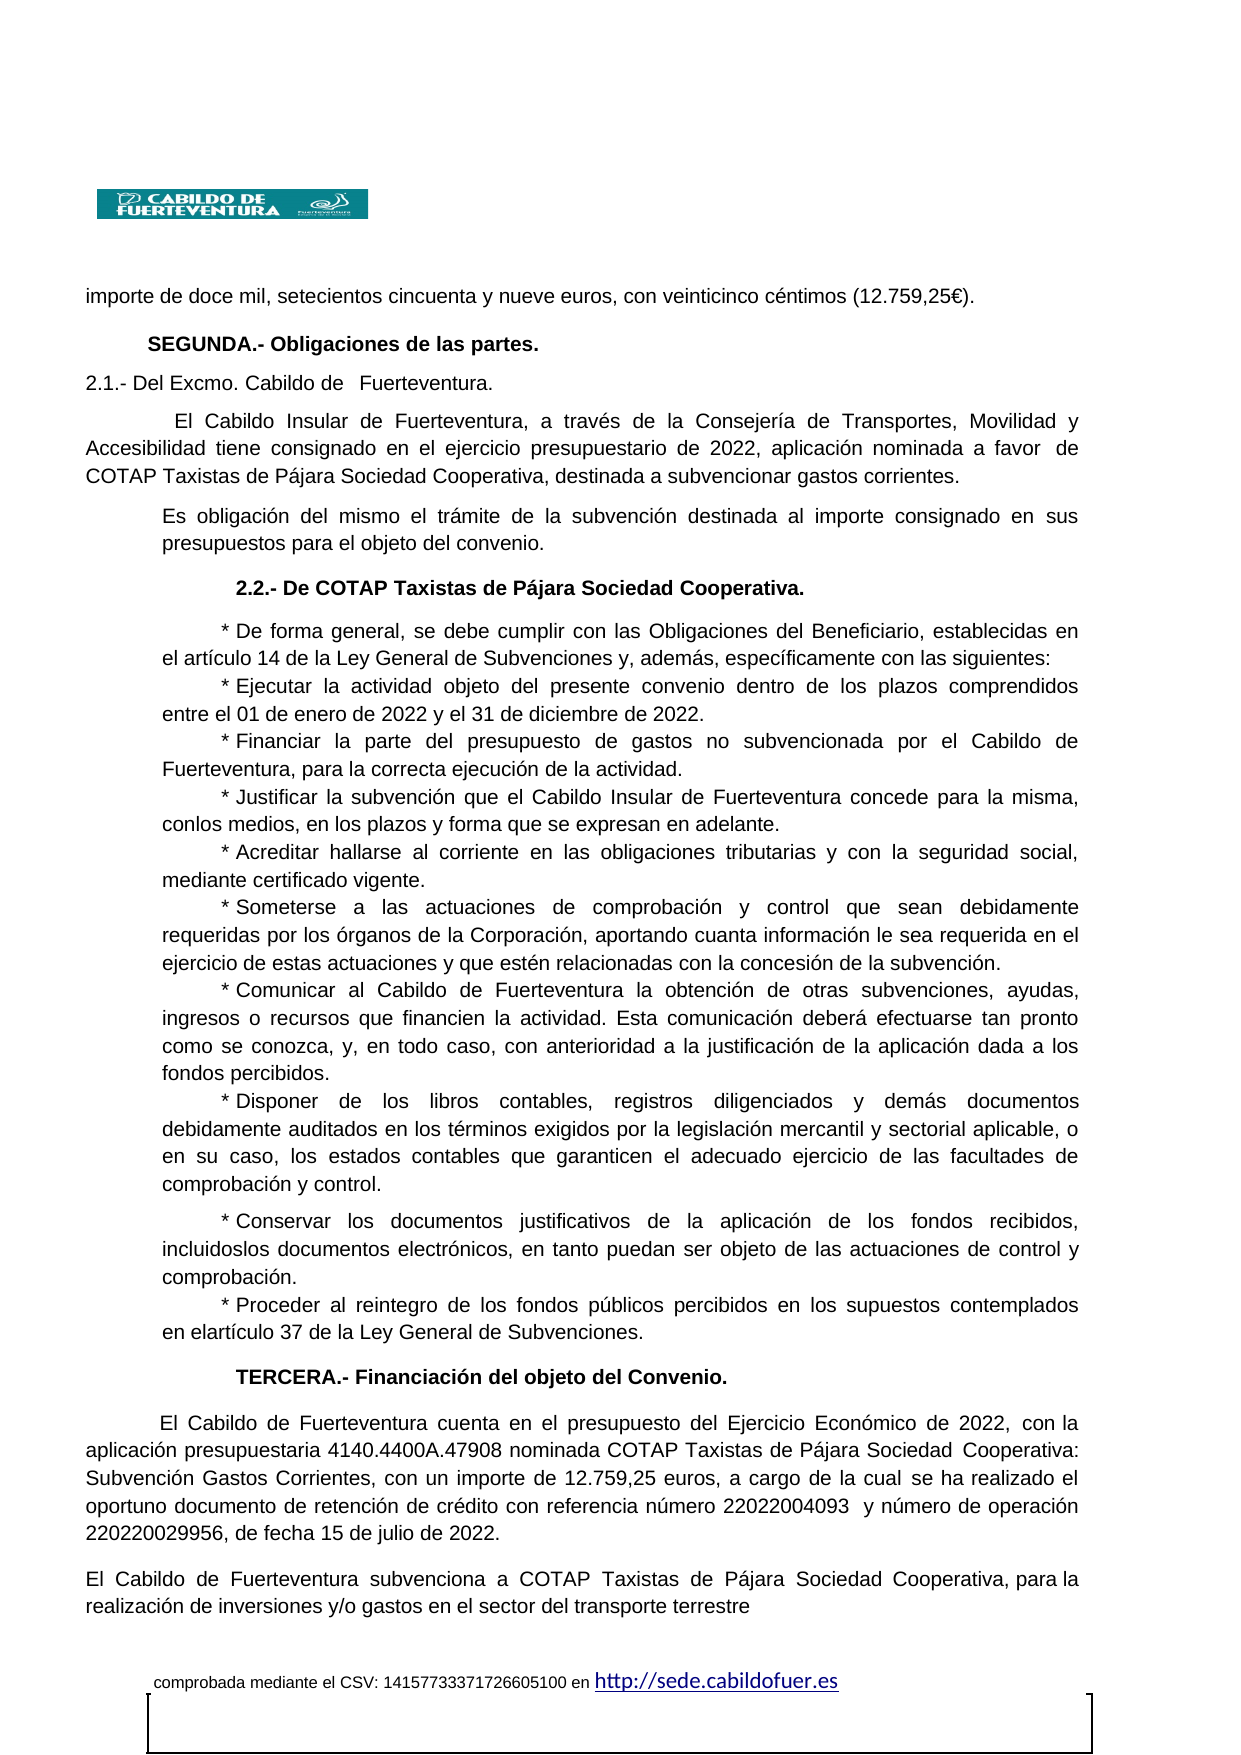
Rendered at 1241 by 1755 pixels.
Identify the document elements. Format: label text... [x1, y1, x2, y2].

text El Cabildo Insular de Fuerteventura, a través de la Consejería de Transportes, Movilidad y Accesibilidad tiene consignado en el ejercicio presupuestario de 2022, aplicación nominada a favor de COTAP Taxistas de Pájara Sociedad Cooperativa, destinada a subvencionar gastos corrientes. [85, 408, 1079, 488]
list Ejecutar la actividad objeto del presente convenio dentro de los plazos comprendidos entre el 01 de enero de 2022 y el 31 de diciembre de 2022. [146, 674, 1079, 726]
text 2.1.- Del Excmo. Cabildo de Fuerteventura. [85, 371, 1107, 394]
list Acreditar hallarse al corriente en las obligaciones tributarias y con la seguridad social, mediante certificado vigente. [146, 840, 1079, 891]
text El Cabildo de Fuerteventura cuenta en el presupuesto del Ejercicio Económico de 2022, con la aplicación presupuestaria 4140.4400A.47908 nominada COTAP Taxistas de Pájara Sociedad Cooperativa: Subvención Gastos Corrientes, con un importe de 12.759,25 euros, a cargo de la cual se ha realizado el oportuno documento de retención de crédito con referencia número 22022004093 y número de operación 220220029956, de fecha 15 de julio de 2022. [85, 1410, 1079, 1545]
picture [97, 189, 369, 219]
subtitle SEGUNDA.- Obligaciones de las partes. [147, 332, 1107, 356]
list Comunicar al Cabildo de Fuerteventura la obtención de otras subvenciones, ayudas, ingresos o recursos que financien la actividad. Esta comunicación deberá efectuarse tan pronto como se conozca, y, en todo caso, con anterioridad a la justificación de la aplicación dada a los fondos percibidos. [146, 978, 1079, 1085]
list Disponer de los libros contables, registros diligenciados y demás documentos debidamente auditados en los términos exigidos por la legislación mercantil y sectorial aplicable, o en su caso, los estados contables que garanticen el adecuado ejercicio de las facultades de comprobación y control. [146, 1089, 1079, 1196]
list Financiar la parte del presupuesto de gastos no subvencionada por el Cabildo de Fuerteventura, para la correcta ejecución de la actividad. [146, 729, 1079, 781]
list Justificar la subvención que el Cabildo Insular de Fuerteventura concede para la misma, conlos medios, en los plazos y forma que se expresan en adelante. [146, 784, 1079, 836]
text importe de doce mil, setecientos cincuenta y nueve euros, con veinticinco céntimos (12.759,25€). [85, 284, 1107, 308]
text Es obligación del mismo el trámite de la subvención destinada al importe consignado en sus presupuestos para el objeto del convenio. [162, 503, 1079, 555]
list Conservar los documentos justificativos de la aplicación de los fondos recibidos, incluidoslos documentos electrónicos, en tanto puedan ser objeto de las actuaciones de control y comprobación. [146, 1209, 1079, 1289]
list Someterse a las actuaciones de comprobación y control que sean debidamente requeridas por los órganos de la Corporación, aportando cuanta información le sea requerida en el ejercicio de estas actuaciones y que estén relacionadas con la concesión de la subvención. [146, 895, 1079, 974]
list Proceder al reintegro de los fondos públicos percibidos en los supuestos contemplados en elartículo 37 de la Ley General de Subvenciones. [146, 1292, 1079, 1344]
subtitle TERCERA.- Financiación del objeto del Convenio. [236, 1365, 1107, 1389]
subtitle 2.2.- De COTAP Taxistas de Pájara Sociedad Cooperativa. [236, 576, 1107, 600]
text El Cabildo de Fuerteventura subvenciona a COTAP Taxistas de Pájara Sociedad Cooperativa, para la realización de inversiones y/o gastos en el sector del transporte terrestre [85, 1566, 1079, 1618]
list De forma general, se debe cumplir con las Obligaciones del Beneficiario, establecidas en el artículo 14 de la Ley General de Subvenciones y, además, específicamente con las siguientes: [146, 618, 1079, 670]
